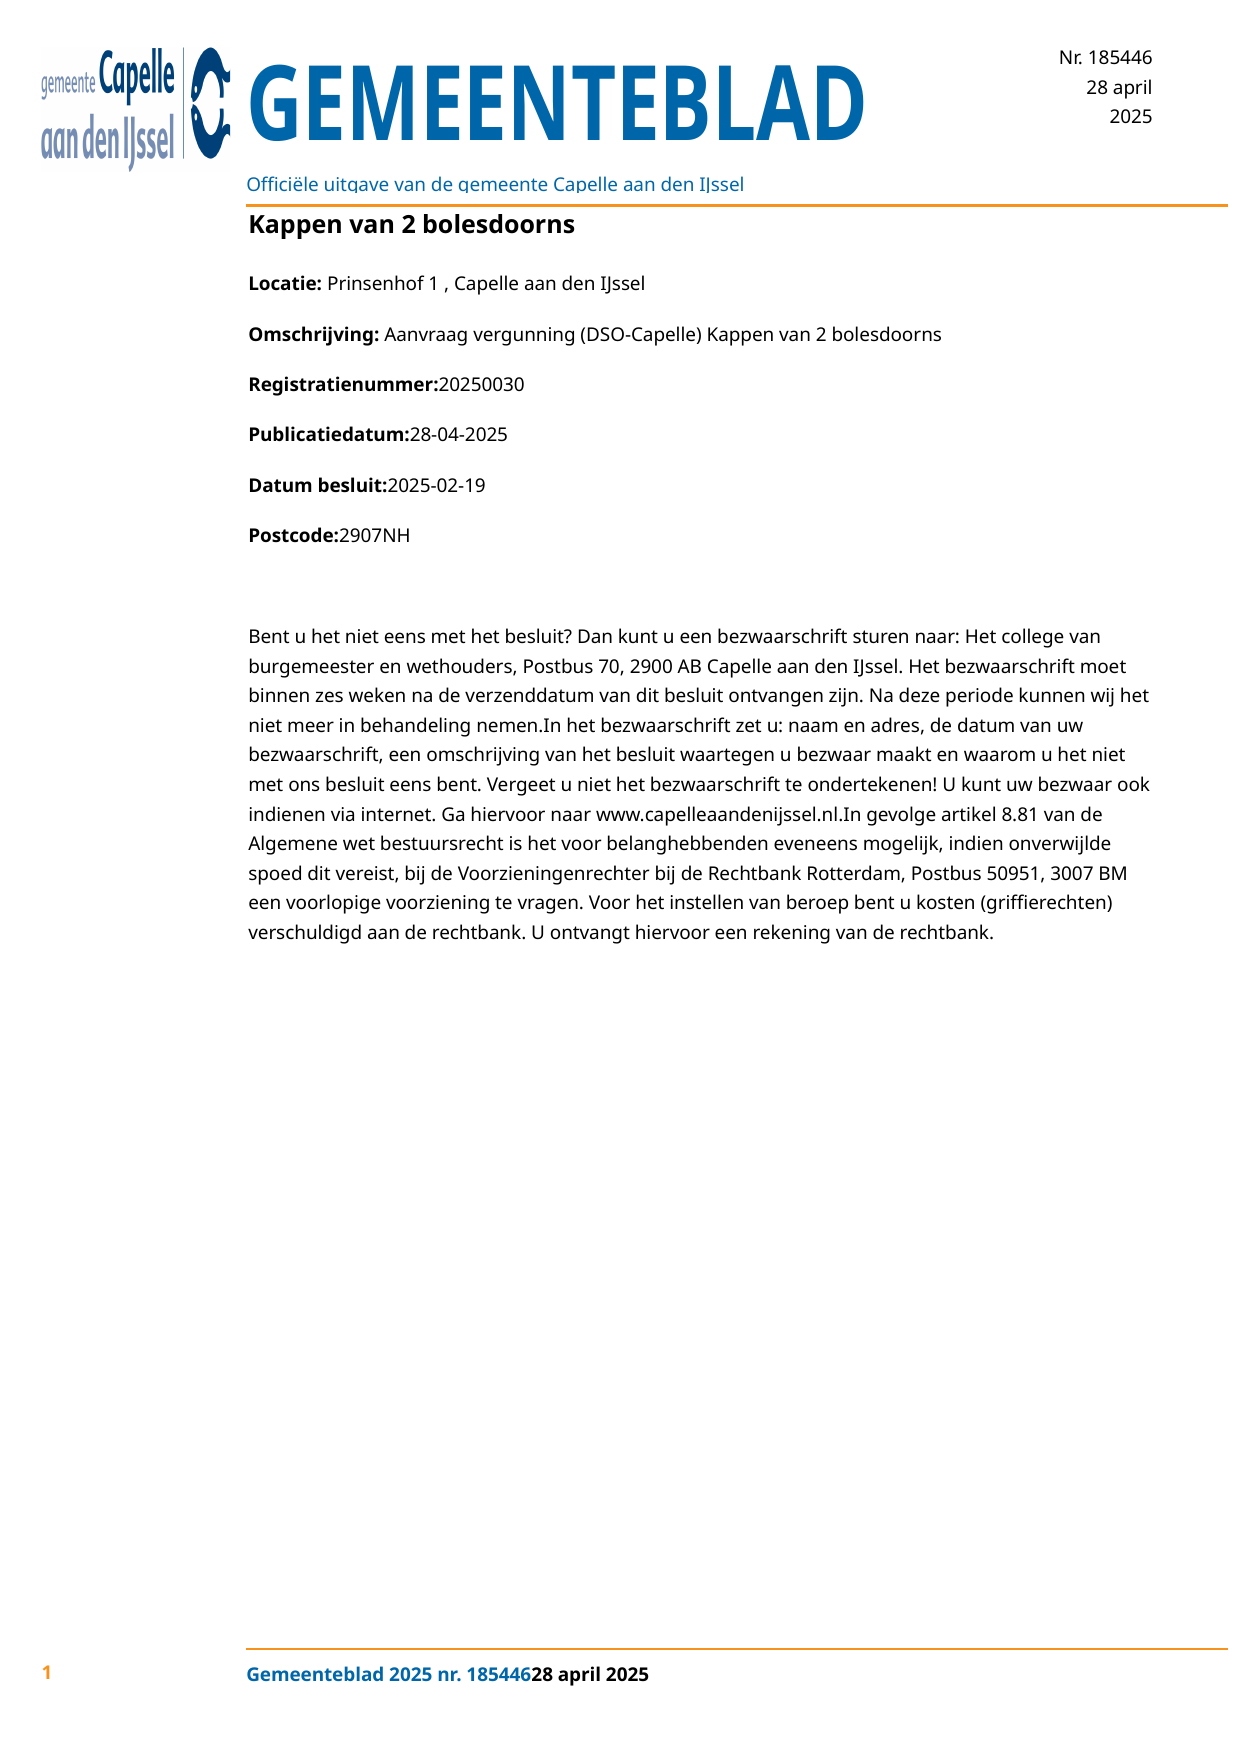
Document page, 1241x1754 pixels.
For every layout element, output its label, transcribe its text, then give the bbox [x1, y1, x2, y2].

text Locatie: Prinsenhof 1 , Capelle aan den IJssel [248, 270, 1152, 296]
text Publicatiedatum:28-04-2025 [248, 422, 1152, 447]
text Omschrijving: Aanvraag vergunning (DSO-Capelle) Kappen van 2 bolesdoorns [248, 321, 1152, 346]
text Registratienummer:20250030 [248, 371, 1152, 397]
text Bent u het niet eens met het besluit? Dan kunt u een bezwaarschrift sturen naar: Het college van burgemeester en wethouders, Postbus 70, 2900 AB Capelle aan den IJssel. Het bezwaarschrift moet binnen zes weken na de verzenddatum van dit besluit ontvangen zijn. Na deze periode kunnen wij het niet meer in behandeling nemen.In het bezwaarschrift zet u: naam en adres, de datum van uw bezwaarschrift, een omschrijving van het besluit waartegen u bezwaar maakt en waarom u het niet met ons besluit eens bent. Vergeet u niet het bezwaarschrift te ondertekenen! U kunt uw bezwaar ook indienen via internet. Ga hiervoor naar www.capelleaandenijssel.nl.In gevolge artikel 8.81 van de Algemene wet bestuursrecht is het voor belanghebbenden eveneens mogelijk, indien onverwijlde spoed dit vereist, bij de Voorzieningenrechter bij de Rechtbank Rotterdam, Postbus 50951, 3007 BM een voorlopige voorziening te vragen. Voor het instellen van beroep bent u kosten (griffierechten) verschuldigd aan de rechtbank. U ontvangt hiervoor een rekening van de rechtbank. [248, 623, 1152, 945]
text Datum besluit:2025-02-19 [248, 472, 1152, 498]
picture [41, 47, 231, 172]
text Postcode:2907NH [248, 522, 1152, 548]
text Kappen van 2 bolesdoorns [248, 207, 1152, 241]
